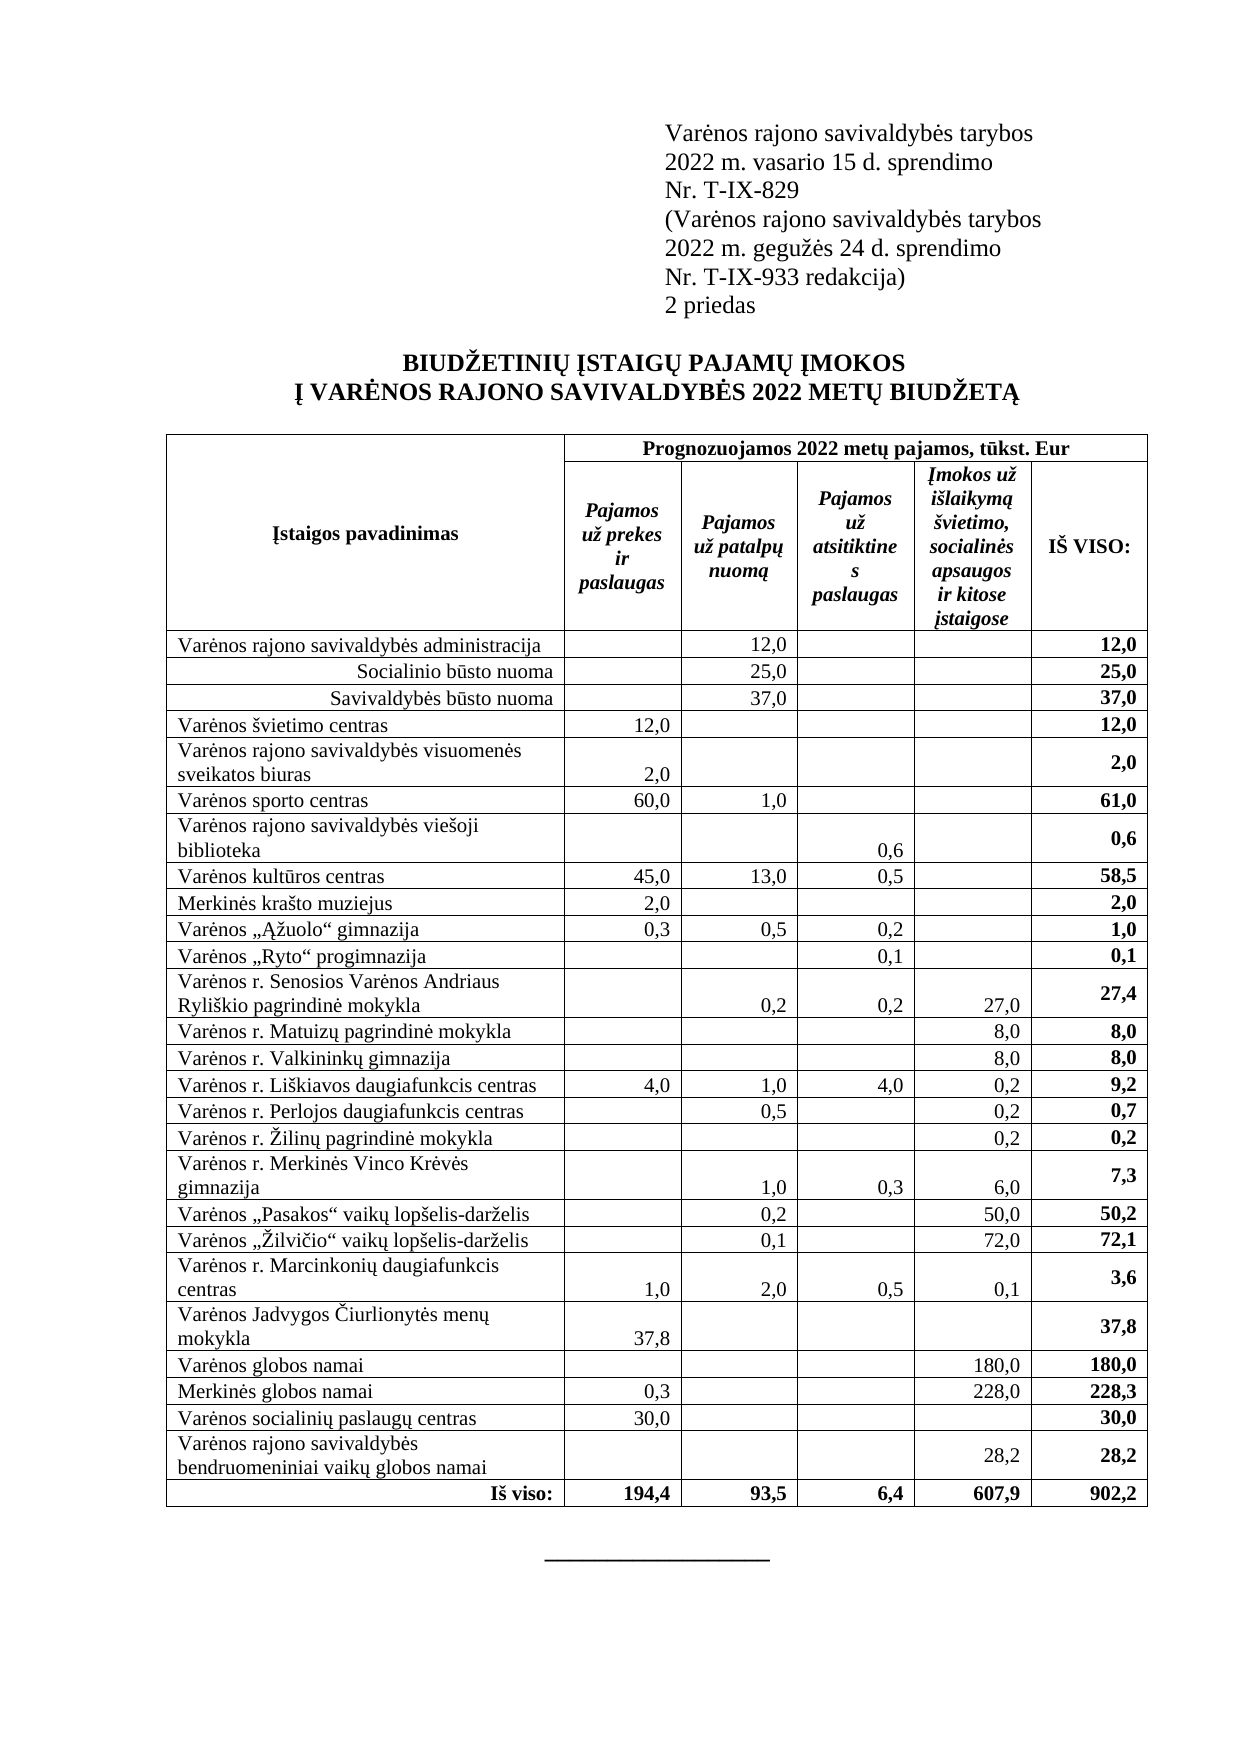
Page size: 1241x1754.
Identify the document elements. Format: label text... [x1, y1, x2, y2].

table_cell [798, 1018, 914, 1043]
table_cell 72,0 [915, 1227, 1031, 1252]
table_cell [682, 814, 797, 862]
table_cell Varėnos globos namai [167, 1351, 564, 1377]
table_cell [798, 1378, 914, 1403]
table_cell Varėnos r. Perlojos daugiafunkcis centras [167, 1098, 564, 1123]
table_cell 8,0 [1032, 1045, 1147, 1070]
table_cell 1,0 [1032, 916, 1147, 941]
table_cell 9,2 [1032, 1071, 1147, 1097]
table_cell [682, 1431, 797, 1479]
table_cell [798, 1124, 914, 1150]
table_cell Varėnos r. Marcinkonių daugiafunkcis centras [167, 1253, 564, 1301]
table_header Įstaigos pavadinimas [167, 435, 564, 630]
table_cell [565, 1124, 681, 1150]
table_cell Varėnos r. Liškiavos daugiafunkcis centras [167, 1071, 564, 1097]
table_cell [915, 631, 1031, 657]
table_cell Pajamos už patalpų nuomą [682, 462, 797, 630]
table_cell 0,2 [915, 1124, 1031, 1150]
table_cell Varėnos r. Žilinų pagrindinė mokykla [167, 1124, 564, 1150]
table_cell 0,6 [798, 814, 914, 862]
table_cell 0,2 [915, 1098, 1031, 1123]
table_cell 1,0 [682, 787, 797, 812]
table_cell [565, 814, 681, 862]
table_cell 6,4 [798, 1480, 914, 1506]
table_cell 0,1 [1032, 942, 1147, 968]
table_cell Varėnos švietimo centras [167, 711, 564, 737]
table_cell [798, 889, 914, 915]
table_cell [565, 1151, 681, 1199]
table_cell [565, 685, 681, 710]
text (Varėnos rajono savivaldybės tarybos [664, 204, 1181, 233]
table_cell [798, 787, 914, 812]
table_cell [915, 787, 1031, 812]
table_cell [682, 942, 797, 968]
table_cell 27,0 [915, 969, 1031, 1017]
table_cell Varėnos r. Senosios Varėnos Andriaus Ryliškio pagrindinė mokykla [167, 969, 564, 1017]
table_cell [798, 711, 914, 737]
table_cell 58,5 [1032, 863, 1147, 888]
table_cell Socialinio būsto nuoma [167, 658, 564, 683]
table_cell 607,9 [915, 1480, 1031, 1506]
table_cell [915, 814, 1031, 862]
table_cell [915, 863, 1031, 888]
table_cell 0,1 [915, 1253, 1031, 1301]
table_cell 50,2 [1032, 1200, 1147, 1226]
table_cell 4,0 [798, 1071, 914, 1097]
table_cell 37,8 [565, 1302, 681, 1350]
table_cell 0,2 [798, 916, 914, 941]
text Varėnos rajono savivaldybės tarybos [664, 118, 1181, 147]
table_cell 1,0 [682, 1071, 797, 1097]
table_cell [565, 1351, 681, 1377]
table_cell 3,6 [1032, 1253, 1147, 1301]
table_cell 25,0 [682, 658, 797, 683]
text Nr. T-IX-933 redakcija) [664, 262, 1181, 291]
table_cell 902,2 [1032, 1480, 1147, 1506]
table_cell Merkinės krašto muziejus [167, 889, 564, 915]
table_cell 180,0 [1032, 1351, 1147, 1377]
table_cell 2,0 [1032, 889, 1147, 915]
table_cell Varėnos rajono savivaldybės administracija [167, 631, 564, 657]
table_cell 0,7 [1032, 1098, 1147, 1123]
table_cell [798, 738, 914, 786]
table_cell [682, 1351, 797, 1377]
table_cell [915, 916, 1031, 941]
table_cell 228,0 [915, 1378, 1031, 1403]
table_cell [798, 1351, 914, 1377]
table_cell 2,0 [565, 738, 681, 786]
table_cell 1,0 [565, 1253, 681, 1301]
text 2022 m. gegužės 24 d. sprendimo [664, 233, 1181, 262]
table_cell 4,0 [565, 1071, 681, 1097]
table_cell [682, 1378, 797, 1403]
table_cell IŠ VISO: [1032, 462, 1147, 630]
table_cell 8,0 [915, 1045, 1031, 1070]
table_cell [798, 1405, 914, 1430]
table_cell 0,2 [1032, 1124, 1147, 1150]
table_cell Įmokos už išlaikymą švietimo, socialinės apsaugos ir kitose įstaigose [915, 462, 1031, 630]
table_cell 0,1 [798, 942, 914, 968]
text Nr. T-IX-829 [664, 176, 1181, 204]
table_cell 13,0 [682, 863, 797, 888]
table_cell Varėnos rajono savivaldybės bendruomeniniai vaikų globos namai [167, 1431, 564, 1479]
table_cell Varėnos rajono savivaldybės visuomenės sveikatos biuras [167, 738, 564, 786]
table_cell [682, 1302, 797, 1350]
table_cell 0,5 [798, 863, 914, 888]
table_cell [915, 685, 1031, 710]
table_cell [682, 889, 797, 915]
table_cell [798, 1227, 914, 1252]
table_cell [682, 711, 797, 737]
table_cell [798, 685, 914, 710]
table_cell [798, 1431, 914, 1479]
table_cell 93,5 [682, 1480, 797, 1506]
table_cell [565, 969, 681, 1017]
table_cell [915, 711, 1031, 737]
table_cell 0,3 [798, 1151, 914, 1199]
table_cell 2,0 [1032, 738, 1147, 786]
table_cell Varėnos „Pasakos“ vaikų lopšelis-darželis [167, 1200, 564, 1226]
table_cell 37,0 [1032, 685, 1147, 710]
table_cell [798, 658, 914, 683]
table_cell [565, 1431, 681, 1479]
table_cell Varėnos r. Merkinės Vinco Krėvės gimnazija [167, 1151, 564, 1199]
table_cell 8,0 [1032, 1018, 1147, 1043]
table_cell 6,0 [915, 1151, 1031, 1199]
table_cell [682, 1018, 797, 1043]
table_cell 8,0 [915, 1018, 1031, 1043]
table_cell Varėnos socialinių paslaugų centras [167, 1405, 564, 1430]
table_cell [565, 1018, 681, 1043]
table_cell 28,2 [915, 1431, 1031, 1479]
table_cell 12,0 [1032, 711, 1147, 737]
table_cell Varėnos sporto centras [167, 787, 564, 812]
table_cell Varėnos „Žilvičio“ vaikų lopšelis-darželis [167, 1227, 564, 1252]
table_cell 0,3 [565, 1378, 681, 1403]
table_cell [915, 942, 1031, 968]
table_cell 60,0 [565, 787, 681, 812]
text 2022 m. vasario 15 d. sprendimo [664, 147, 1181, 176]
text __________________ [133, 1536, 1181, 1564]
table_cell Varėnos „Ryto“ progimnazija [167, 942, 564, 968]
table_cell [798, 1200, 914, 1226]
table_cell 228,3 [1032, 1378, 1147, 1403]
table_cell [798, 1302, 914, 1350]
table_cell 0,5 [682, 1098, 797, 1123]
table_cell 0,2 [915, 1071, 1031, 1097]
table_cell 50,0 [915, 1200, 1031, 1226]
table_cell 30,0 [565, 1405, 681, 1430]
table_cell Varėnos kultūros centras [167, 863, 564, 888]
table_cell Merkinės globos namai [167, 1378, 564, 1403]
table_header Prognozuojamos 2022 metų pajamos, tūkst. Eur [565, 435, 1147, 461]
table_cell 2,0 [682, 1253, 797, 1301]
table_cell 12,0 [1032, 631, 1147, 657]
table_cell 37,0 [682, 685, 797, 710]
table_cell [682, 1045, 797, 1070]
table_cell 2,0 [565, 889, 681, 915]
table_cell Pajamos už atsitiktines paslaugas [798, 462, 914, 630]
table_cell [565, 942, 681, 968]
table_cell [915, 889, 1031, 915]
table_cell [682, 1124, 797, 1150]
table_cell [798, 1045, 914, 1070]
text BIUDŽETINIŲ ĮSTAIGŲ PAJAMŲ ĮMOKOS [133, 348, 1181, 377]
table_cell Pajamos už prekes ir paslaugas [565, 462, 681, 630]
table_cell 0,2 [798, 969, 914, 1017]
table_cell 37,8 [1032, 1302, 1147, 1350]
table_cell 12,0 [682, 631, 797, 657]
table_cell [915, 738, 1031, 786]
table_cell Varėnos r. Matuizų pagrindinė mokykla [167, 1018, 564, 1043]
text Į VARĖNOS RAJONO SAVIVALDYBĖS 2022 METŲ BIUDŽETĄ [133, 377, 1181, 406]
table_cell 180,0 [915, 1351, 1031, 1377]
table_cell [798, 631, 914, 657]
table_cell 0,2 [682, 1200, 797, 1226]
table_cell 194,4 [565, 1480, 681, 1506]
table_cell 0,5 [682, 916, 797, 941]
table_cell [565, 1098, 681, 1123]
table_cell [565, 631, 681, 657]
table_cell [798, 1098, 914, 1123]
table_cell 61,0 [1032, 787, 1147, 812]
table_cell 30,0 [1032, 1405, 1147, 1430]
table_cell [915, 1302, 1031, 1350]
table_cell Savivaldybės būsto nuoma [167, 685, 564, 710]
text 2 priedas [664, 291, 1181, 319]
table_cell Varėnos r. Valkininkų gimnazija [167, 1045, 564, 1070]
table_cell [565, 658, 681, 683]
table_cell 7,3 [1032, 1151, 1147, 1199]
table_cell 0,6 [1032, 814, 1147, 862]
table_cell Varėnos rajono savivaldybės viešoji biblioteka [167, 814, 564, 862]
table_cell Varėnos Jadvygos Čiurlionytės menų mokykla [167, 1302, 564, 1350]
table_cell [565, 1045, 681, 1070]
table_cell 0,5 [798, 1253, 914, 1301]
table_cell 45,0 [565, 863, 681, 888]
table_cell [682, 1405, 797, 1430]
table_cell 27,4 [1032, 969, 1147, 1017]
table_cell 72,1 [1032, 1227, 1147, 1252]
table_cell [565, 1227, 681, 1252]
table_cell Varėnos „Ąžuolo“ gimnazija [167, 916, 564, 941]
table_cell 0,2 [682, 969, 797, 1017]
table_cell [915, 1405, 1031, 1430]
table_cell 0,1 [682, 1227, 797, 1252]
table_cell 12,0 [565, 711, 681, 737]
table_cell [565, 1200, 681, 1226]
table_cell Iš viso: [167, 1480, 564, 1506]
table_cell [915, 658, 1031, 683]
table_cell [682, 738, 797, 786]
table_cell 0,3 [565, 916, 681, 941]
table_cell 1,0 [682, 1151, 797, 1199]
table_cell 28,2 [1032, 1431, 1147, 1479]
table_cell 25,0 [1032, 658, 1147, 683]
